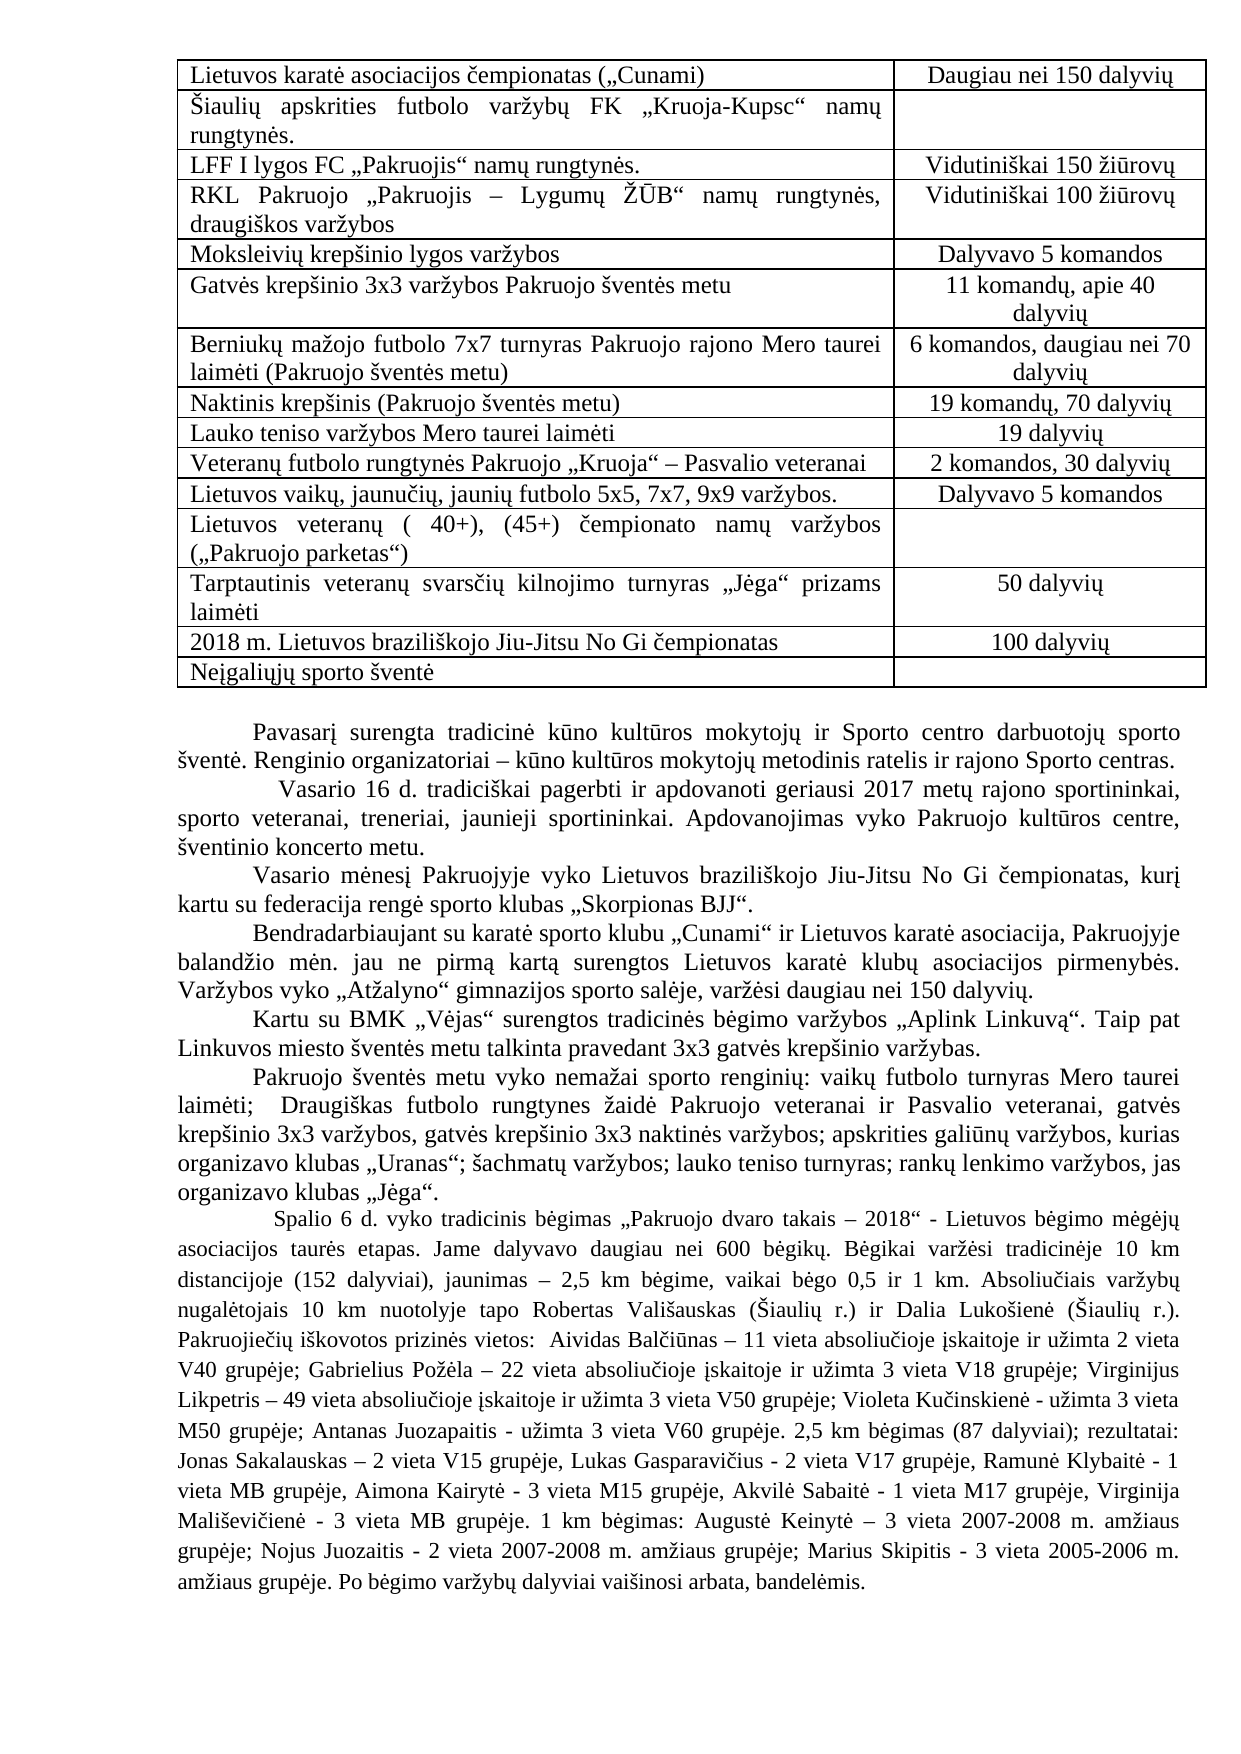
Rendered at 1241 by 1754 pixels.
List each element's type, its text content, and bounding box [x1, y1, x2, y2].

text Kartu su BMK „Vėjas“ surengtos tradicinės bėgimo varžybos „Aplink Linkuvą“. Taip pat Linkuvos miesto šventės metu talkinta pravedant 3x3 gatvės krepšinio varžybas. [177, 1004, 1181, 1062]
table_cell [895, 91, 1205, 148]
table_cell Lietuvos vaikų, jaunučių, jaunių futbolo 5x5, 7x7, 9x9 varžybos. [178, 479, 893, 507]
table_cell Daugiau nei 150 dalyvių [895, 61, 1205, 89]
table_cell Neįgaliųjų sporto šventė [178, 658, 893, 686]
table_cell Lietuvos karatė asociacijos čempionatas („Cunami) [178, 61, 893, 89]
text Vasario mėnesį Pakruojyje vyko Lietuvos braziliškojo Jiu-Jitsu No Gi čempionatas, kurį kartu su federacija rengė sporto klubas „Skorpionas BJJ“. [177, 860, 1181, 918]
table_cell Moksleivių krepšinio lygos varžybos [178, 240, 893, 268]
text Vasario 16 d. tradiciškai pagerbti ir apdovanoti geriausi 2017 metų rajono sportininkai, sporto veteranai, treneriai, jaunieji sportininkai. Apdovanojimas vyko Pakruojo kultūros centre, šventinio koncerto metu. [177, 774, 1181, 860]
text Pakruojo šventės metu vyko nemažai sporto renginių: vaikų futbolo turnyras Mero taurei laimėti; Draugiškas futbolo rungtynes žaidė Pakruojo veteranai ir Pasvalio veteranai, gatvės krepšinio 3x3 varžybos, gatvės krepšinio 3x3 naktinės varžybos; apskrities galiūnų varžybos, kurias organizavo klubas „Uranas“; šachmatų varžybos; lauko teniso turnyras; rankų lenkimo varžybos, jas organizavo klubas „Jėga“. [177, 1062, 1181, 1205]
table_cell RKL Pakruojo „Pakruojis – Lygumų ŽŪB“ namų rungtynės, draugiškos varžybos [178, 180, 893, 238]
table_cell [895, 509, 1205, 567]
text Bendradarbiaujant su karatė sporto klubu „Cunami“ ir Lietuvos karatė asociacija, Pakruojyje balandžio mėn. jau ne pirmą kartą surengtos Lietuvos karatė klubų asociacijos pirmenybės. Varžybos vyko „Atžalyno“ gimnazijos sporto salėje, varžėsi daugiau nei 150 dalyvių. [177, 918, 1181, 1004]
table_cell Dalyvavo 5 komandos [895, 240, 1205, 268]
table_cell 100 dalyvių [895, 627, 1205, 656]
table_cell 2018 m. Lietuvos braziliškojo Jiu-Jitsu No Gi čempionatas [178, 627, 893, 656]
table_cell 6 komandos, daugiau nei 70 dalyvių [895, 329, 1205, 386]
table_cell [895, 658, 1205, 686]
table_cell Tarptautinis veteranų svarsčių kilnojimo turnyras „Jėga“ prizams laimėti [178, 568, 893, 626]
table_cell Gatvės krepšinio 3x3 varžybos Pakruojo šventės metu [178, 270, 893, 327]
table_cell Lauko teniso varžybos Mero taurei laimėti [178, 418, 893, 447]
table_cell Dalyvavo 5 komandos [895, 479, 1205, 507]
table_cell 19 komandų, 70 dalyvių [895, 388, 1205, 417]
table_cell LFF I lygos FC „Pakruojis“ namų rungtynės. [178, 150, 893, 179]
table_cell Vidutiniškai 150 žiūrovų [895, 150, 1205, 179]
table_cell Berniukų mažojo futbolo 7x7 turnyras Pakruojo rajono Mero taurei laimėti (Pakruojo šventės metu) [178, 329, 893, 386]
table_cell 50 dalyvių [895, 568, 1205, 626]
table_cell 19 dalyvių [895, 418, 1205, 447]
table_cell Lietuvos veteranų ( 40+), (45+) čempionato namų varžybos („Pakruojo parketas“) [178, 509, 893, 567]
table_cell 11 komandų, apie 40 dalyvių [895, 270, 1205, 327]
table_cell Vidutiniškai 100 žiūrovų [895, 180, 1205, 238]
table_cell Veteranų futbolo rungtynės Pakruojo „Kruoja“ – Pasvalio veteranai [178, 448, 893, 477]
table_cell 2 komandos, 30 dalyvių [895, 448, 1205, 477]
text Spalio 6 d. vyko tradicinis bėgimas „Pakruojo dvaro takais – 2018“ - Lietuvos bėgimo mėgėjų asociacijos taurės etapas. Jame dalyvavo daugiau nei 600 bėgikų. Bėgikai varžėsi tradicinėje 10 km distancijoje (152 dalyviai), jaunimas – 2,5 km bėgime, vaikai bėgo 0,5 ir 1 km. Absoliučiais varžybų nugalėtojais 10 km nuotolyje tapo Robertas Vališauskas (Šiaulių r.) ir Dalia Lukošienė (Šiaulių r.). Pakruojiečių iškovotos prizinės vietos: Aividas Balčiūnas – 11 vieta absoliučioje įskaitoje ir užimta 2 vieta V40 grupėje; Gabrielius Požėla – 22 vieta absoliučioje įskaitoje ir užimta 3 vieta V18 grupėje; Virginijus Likpetris – 49 vieta absoliučioje įskaitoje ir užimta 3 vieta V50 grupėje; Violeta Kučinskienė - užimta 3 vieta M50 grupėje; Antanas Juozapaitis - užimta 3 vieta V60 grupėje. 2,5 km bėgimas (87 dalyviai); rezultatai: Jonas Sakalauskas – 2 vieta V15 grupėje, Lukas Gasparavičius - 2 vieta V17 grupėje, Ramunė Klybaitė - 1 vieta MB grupėje, Aimona Kairytė - 3 vieta M15 grupėje, Akvilė Sabaitė - 1 vieta M17 grupėje, Virginija Mališevičienė - 3 vieta MB grupėje. 1 km bėgimas: Augustė Keinytė – 3 vieta 2007-2008 m. amžiaus grupėje; Nojus Juozaitis - 2 vieta 2007-2008 m. amžiaus grupėje; Marius Skipitis - 3 vieta 2005-2006 m. amžiaus grupėje. Po bėgimo varžybų dalyviai vaišinosi arbata, bandelėmis. [177, 1205, 1181, 1594]
table_cell Šiaulių apskrities futbolo varžybų FK „Kruoja-Kupsc“ namų rungtynės. [178, 91, 893, 148]
text Pavasarį surengta tradicinė kūno kultūros mokytojų ir Sporto centro darbuotojų sporto šventė. Renginio organizatoriai – kūno kultūros mokytojų metodinis ratelis ir rajono Sporto centras. [177, 717, 1181, 774]
table_cell Naktinis krepšinis (Pakruojo šventės metu) [178, 388, 893, 417]
